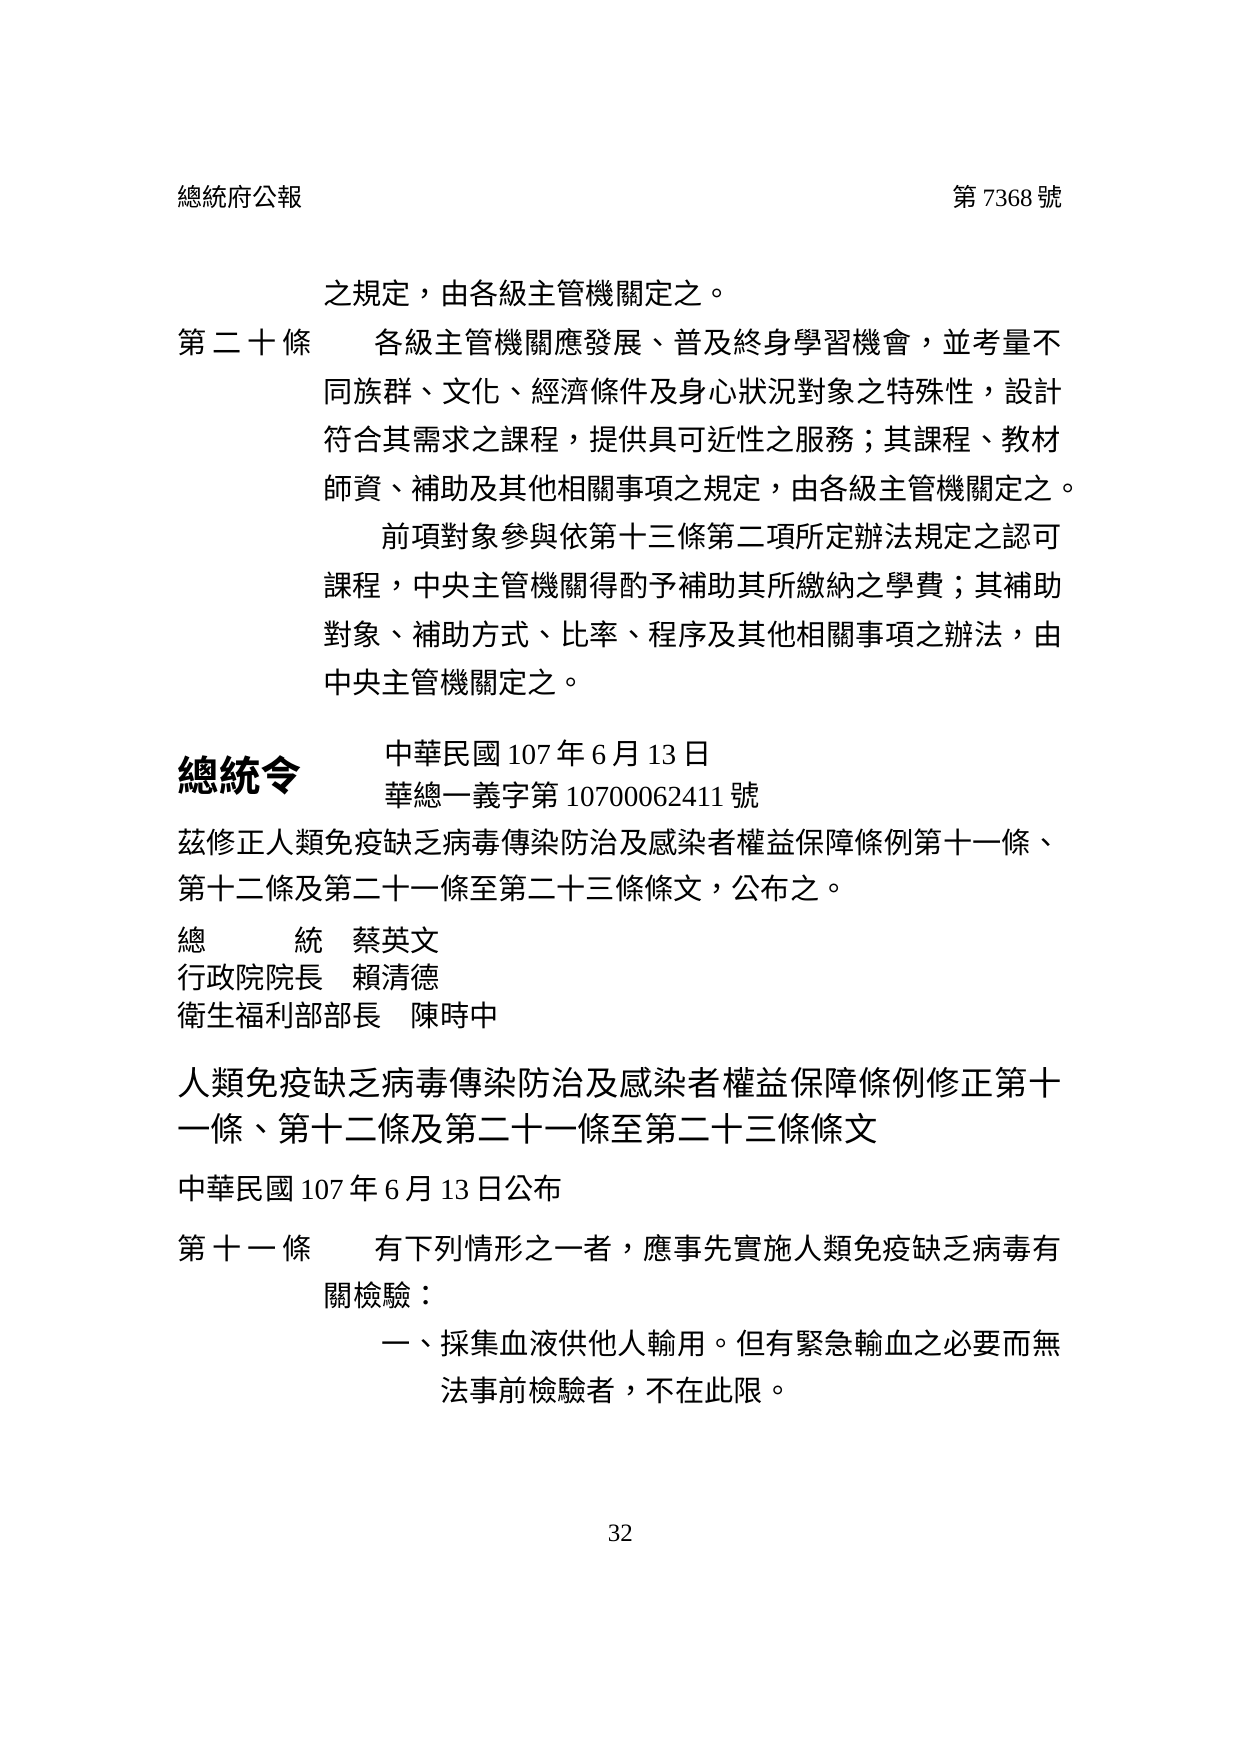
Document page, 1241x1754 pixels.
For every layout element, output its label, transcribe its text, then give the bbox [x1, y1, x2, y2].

text 總 統 蔡英文 [177, 921, 1063, 959]
text 人類免疫缺乏病毒傳染防治及感染者權益保障條例修正第十一條、第十二條及第二十一條至第二十三條條文 [177, 1059, 1063, 1151]
table_header 總統令 [174, 729, 381, 817]
text 衛生福利部部長 陳時中 [177, 996, 1063, 1034]
text 前項對象參與依第十三條第二項所定辦法規定之認可課程，中央主管機關得酌予補助其所繳納之學費；其補助對象、補助方式、比率、程序及其他相關事項之辦法，由中央主管機關定之。 [323, 509, 1063, 704]
text 行政院院長 賴清德 [177, 959, 1063, 996]
text 第十一條 有下列情形之一者，應事先實施人類免疫缺乏病毒有關檢驗： [177, 1221, 1063, 1316]
text 一、採集血液供他人輸用。但有緊急輸血之必要而無法事前檢驗者，不在此限。 [381, 1316, 1063, 1411]
text 茲修正人類免疫缺乏病毒傳染防治及感染者權益保障條例第十一條、第十二條及第二十一條至第二十三條條文，公布之。 [177, 817, 1063, 909]
text 之規定，由各級主管機關定之。 [323, 266, 1063, 314]
text 中華民國107年6月13日公布 [177, 1163, 1063, 1209]
text 第二十條 各級主管機關應發展、普及終身學習機會，並考量不同族群、文化、經濟條件及身心狀況對象之特殊性，設計符合其需求之課程，提供具可近性之服務；其課程、教材、師資、補助及其他相關事項之規定，由各級主管機關定之。 [177, 314, 1063, 509]
table_header 中華民國107年6月13日 華總一義字第10700062411號 [381, 729, 877, 817]
